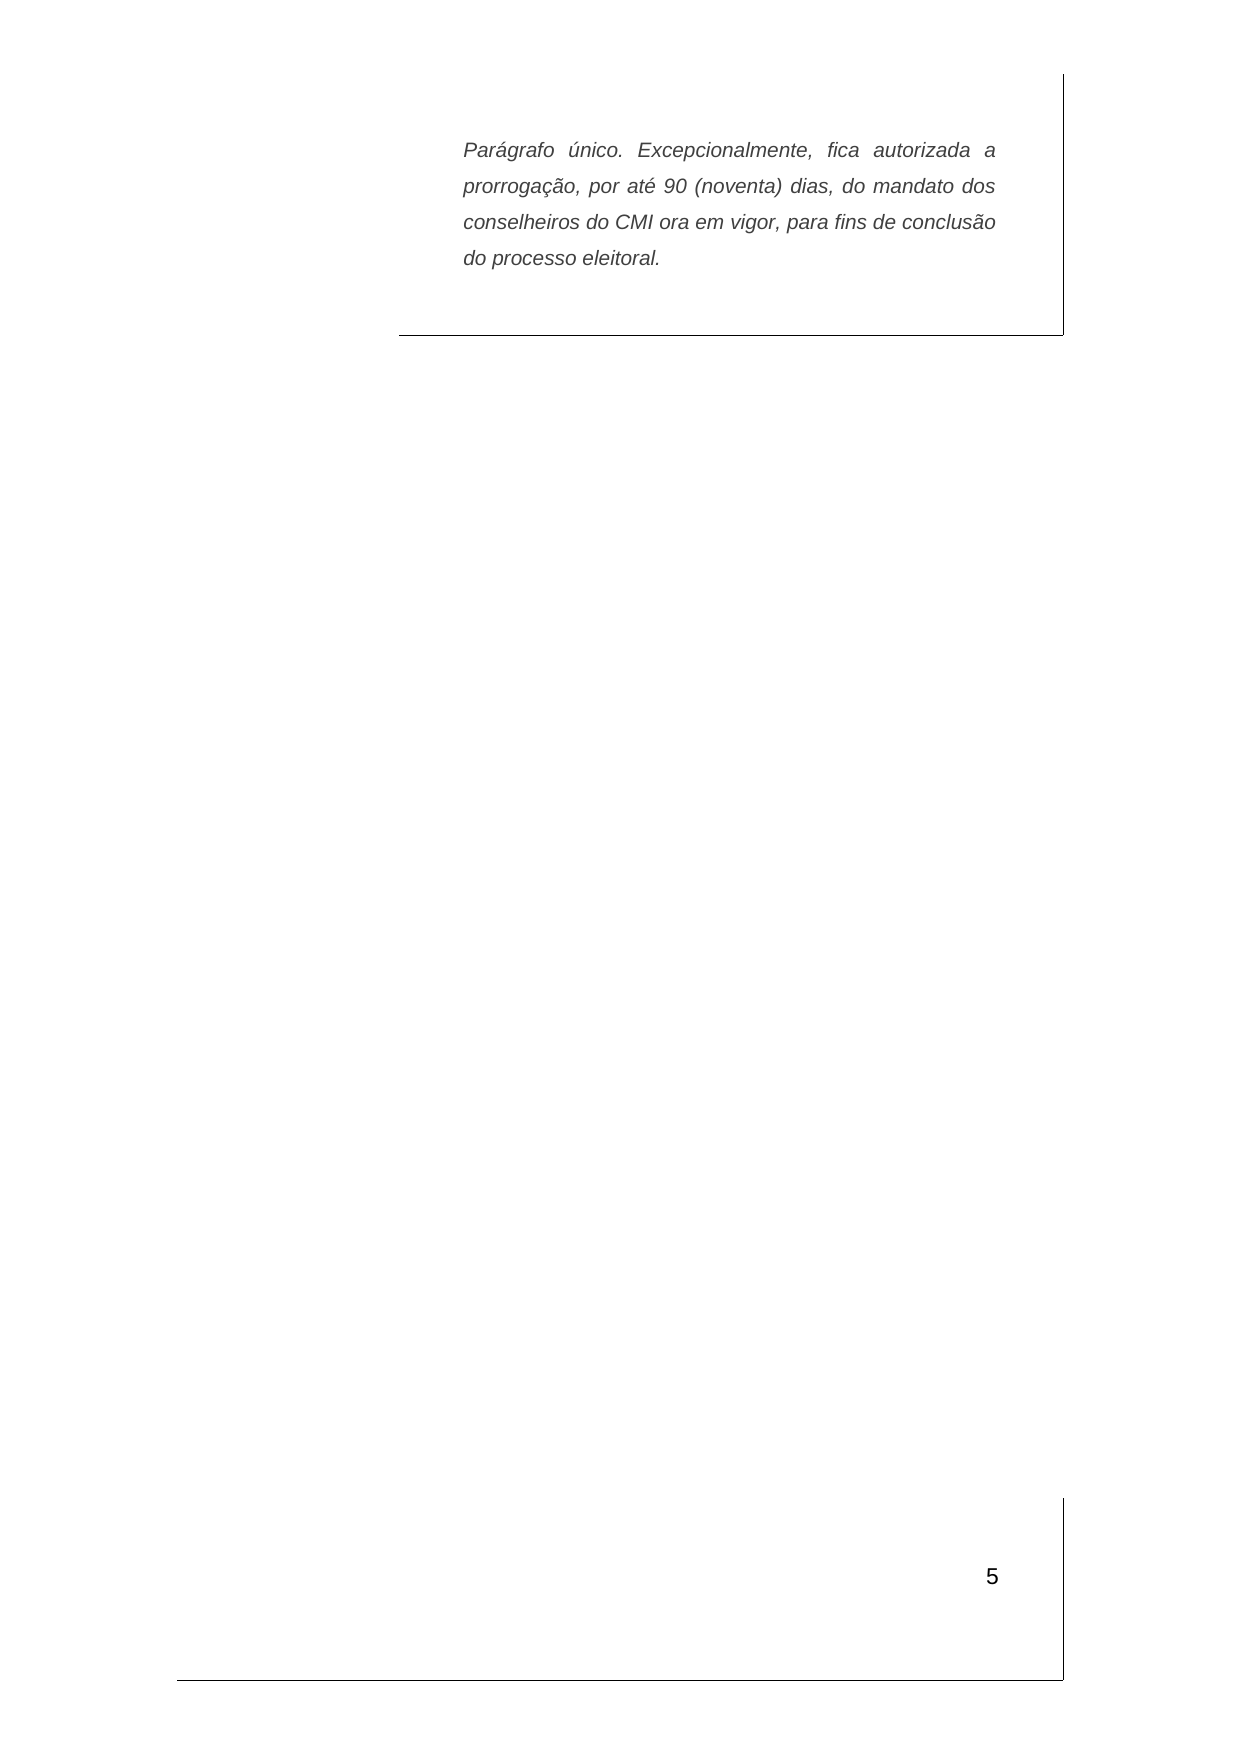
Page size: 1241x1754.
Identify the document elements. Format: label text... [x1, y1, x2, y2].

text Parágrafo único. Excepcionalmente, fica autorizada a prorrogação, por até 90 (noventa) dias, do mandato dos conselheiros do CMI ora em vigor, para fins de conclusão do processo eleitoral. [398, 74, 1063, 335]
